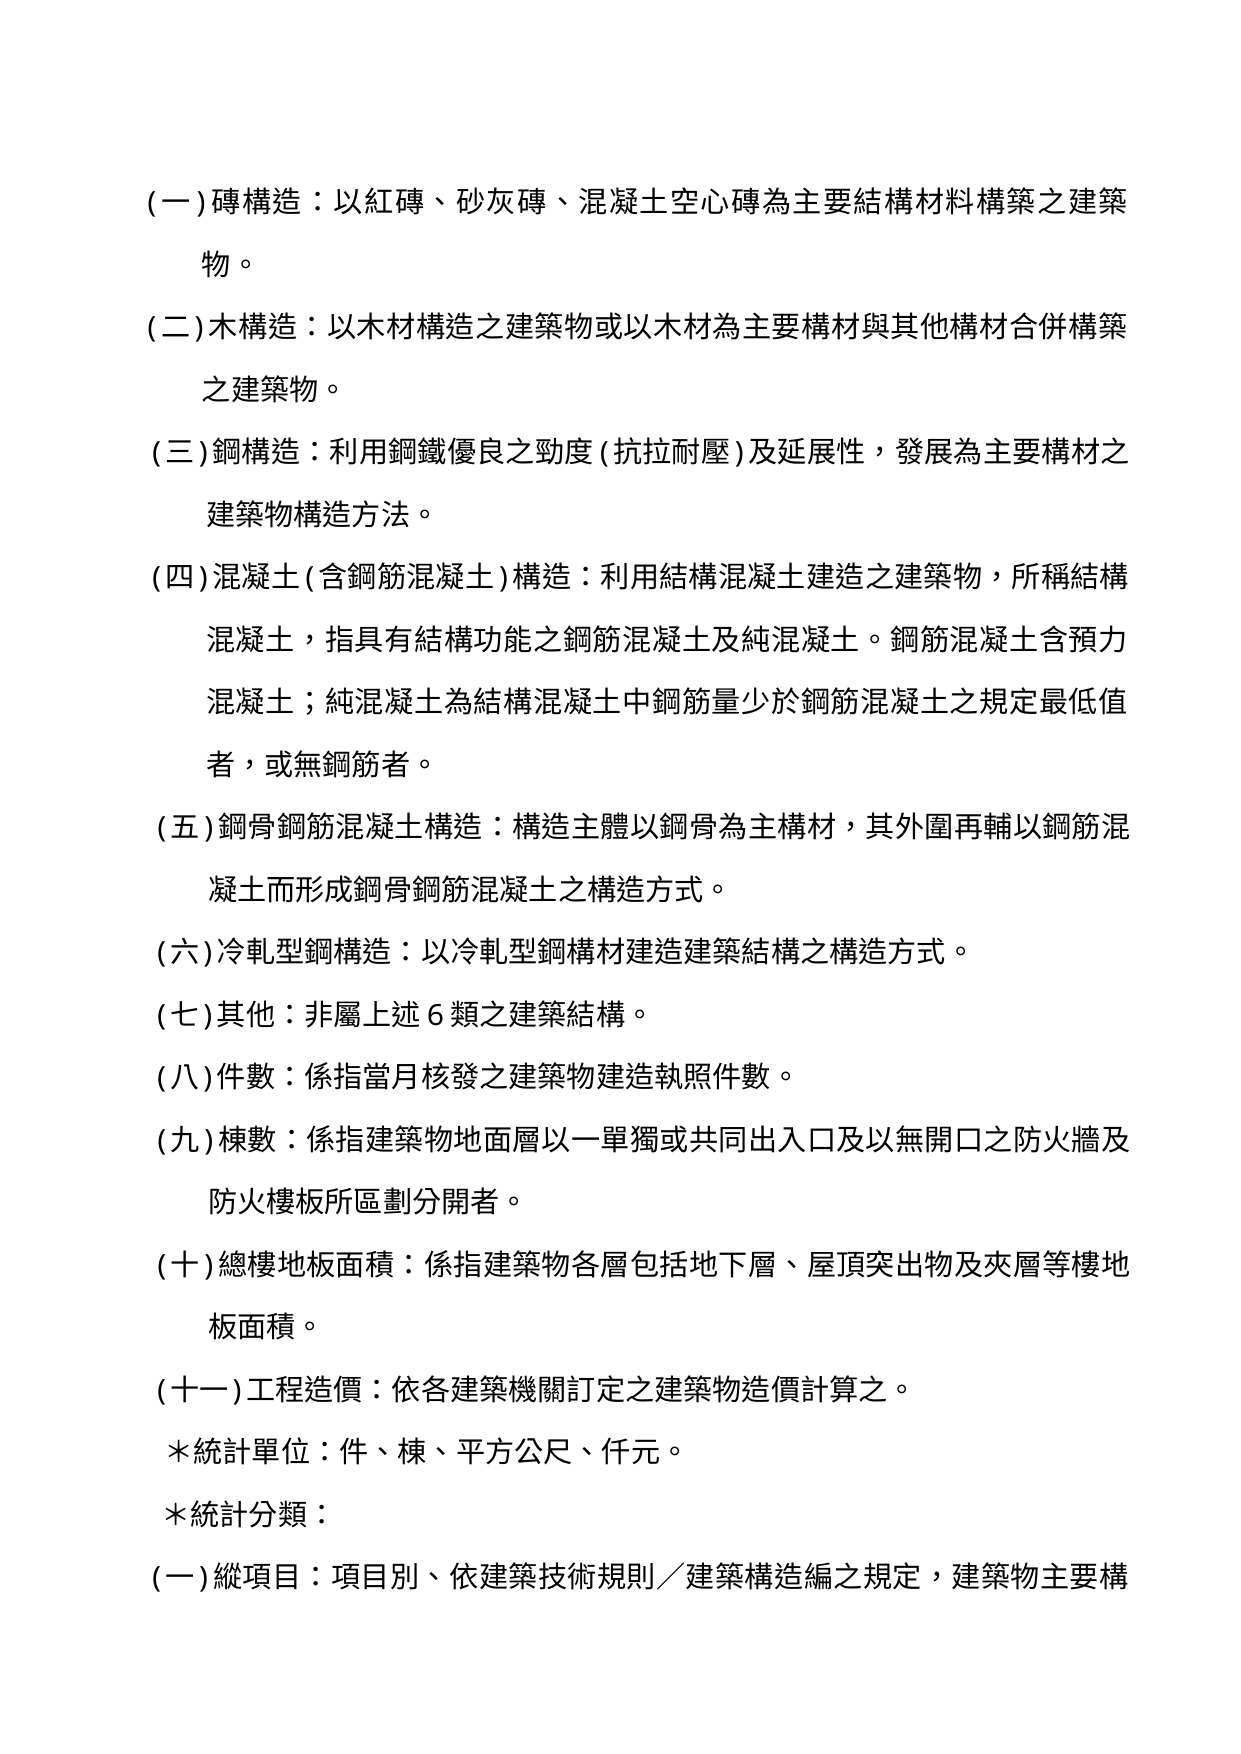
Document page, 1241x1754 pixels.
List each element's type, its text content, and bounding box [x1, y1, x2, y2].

table_header (一)磚構造：以紅磚、砂灰磚、混凝土空心磚為主要結構材料構築之建築物。 (二)木構造：以木材構造之建築物或以木材為主要構材與其他構材合併構築之建築物。 (三)鋼構造：利用鋼鐵優良之勁度(抗拉耐壓)及延展性，發展為主要構材之建築物構造方法。 (四)混凝土(含鋼筋混凝土)構造：利用結構混凝土建造之建築物，所稱結構混凝土，指具有結構功能之鋼筋混凝土及純混凝土。鋼筋混凝土含預力混凝土；純混凝土為結構混凝土中鋼筋量少於鋼筋混凝土之規定最低值者，或無鋼筋者。 (五)鋼骨鋼筋混凝土構造：構造主體以鋼骨為主構材，其外圍再輔以鋼筋混凝土而形成鋼骨鋼筋混凝土之構造方式。 (六)冷軋型鋼構造：以冷軋型鋼構材建造建築結構之構造方式。 (七)其他：非屬上述6類之建築結構。 (八)件數：係指當月核發之建築物建造執照件數。 (九)棟數：係指建築物地面層以一單獨或共同出入口及以無開口之防火牆及防火樓板所區劃分開者。 (十)總樓地板面積：係指建築物各層包括地下層、屋頂突出物及夾層等樓地板面積。 (十一)工程造價：依各建築機關訂定之建築物造價計算之。 ＊統計單位：件、棟、平方公尺、仟元。 ＊統計分類： (一)縱項目：項目別、依建築技術規則／建築構造編之規定，建築物主要構 [124, 158, 1143, 1596]
